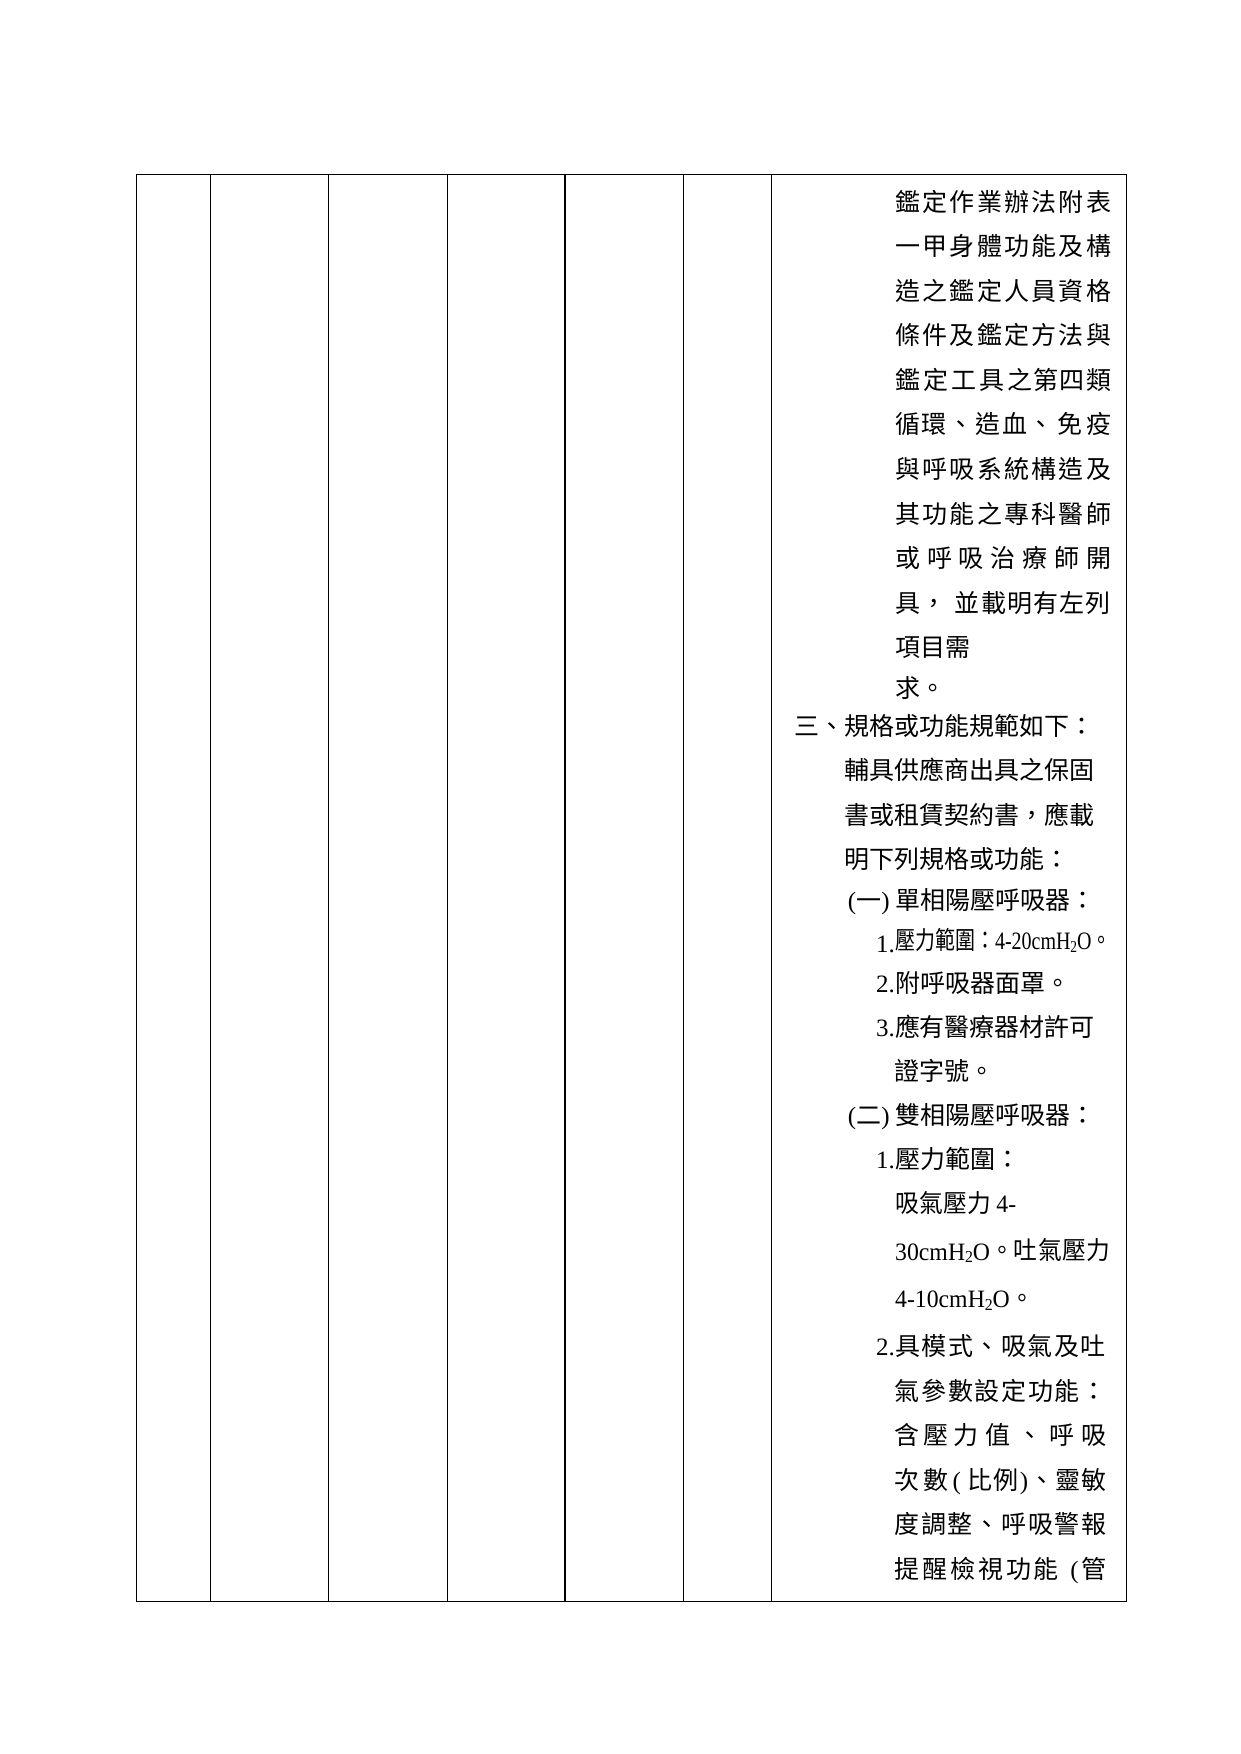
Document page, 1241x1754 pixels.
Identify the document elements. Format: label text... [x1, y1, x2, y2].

table_header [566, 175, 683, 1601]
table_header 鑑定作業辦法附表一甲身體功能及構造之鑑定人員資格條件及鑑定方法與鑑定工具之第四類循環、造血、免疫與呼吸系統構造及其功能之專科醫師或呼吸治療師開具， 並載明有左列項目需 求。 [772, 175, 1126, 703]
table_header [329, 175, 447, 1601]
table_header [684, 175, 771, 1601]
table_header [211, 175, 328, 1601]
table_header [448, 175, 564, 1601]
table_header [137, 175, 210, 1601]
table_cell 三、規格或功能規範如下： 輔具供應商出具之保固書或租賃契約書，應載明下列規格或功能： (一) 單相陽壓呼吸器： 壓力範圍：4-20cmH2O。 附呼吸器面罩。 應有醫療器材許可證字號。 (二) 雙相陽壓呼吸器： 壓力範圍： 吸氣壓力 4-30cmH2O。吐氣壓力 4-10cmH2O。 具模式、吸氣及吐氣參數設定功能：含壓力值、呼吸次數( 比例)、靈敏度調整、呼吸警報提醒檢視功能 (管 [772, 703, 1126, 1601]
